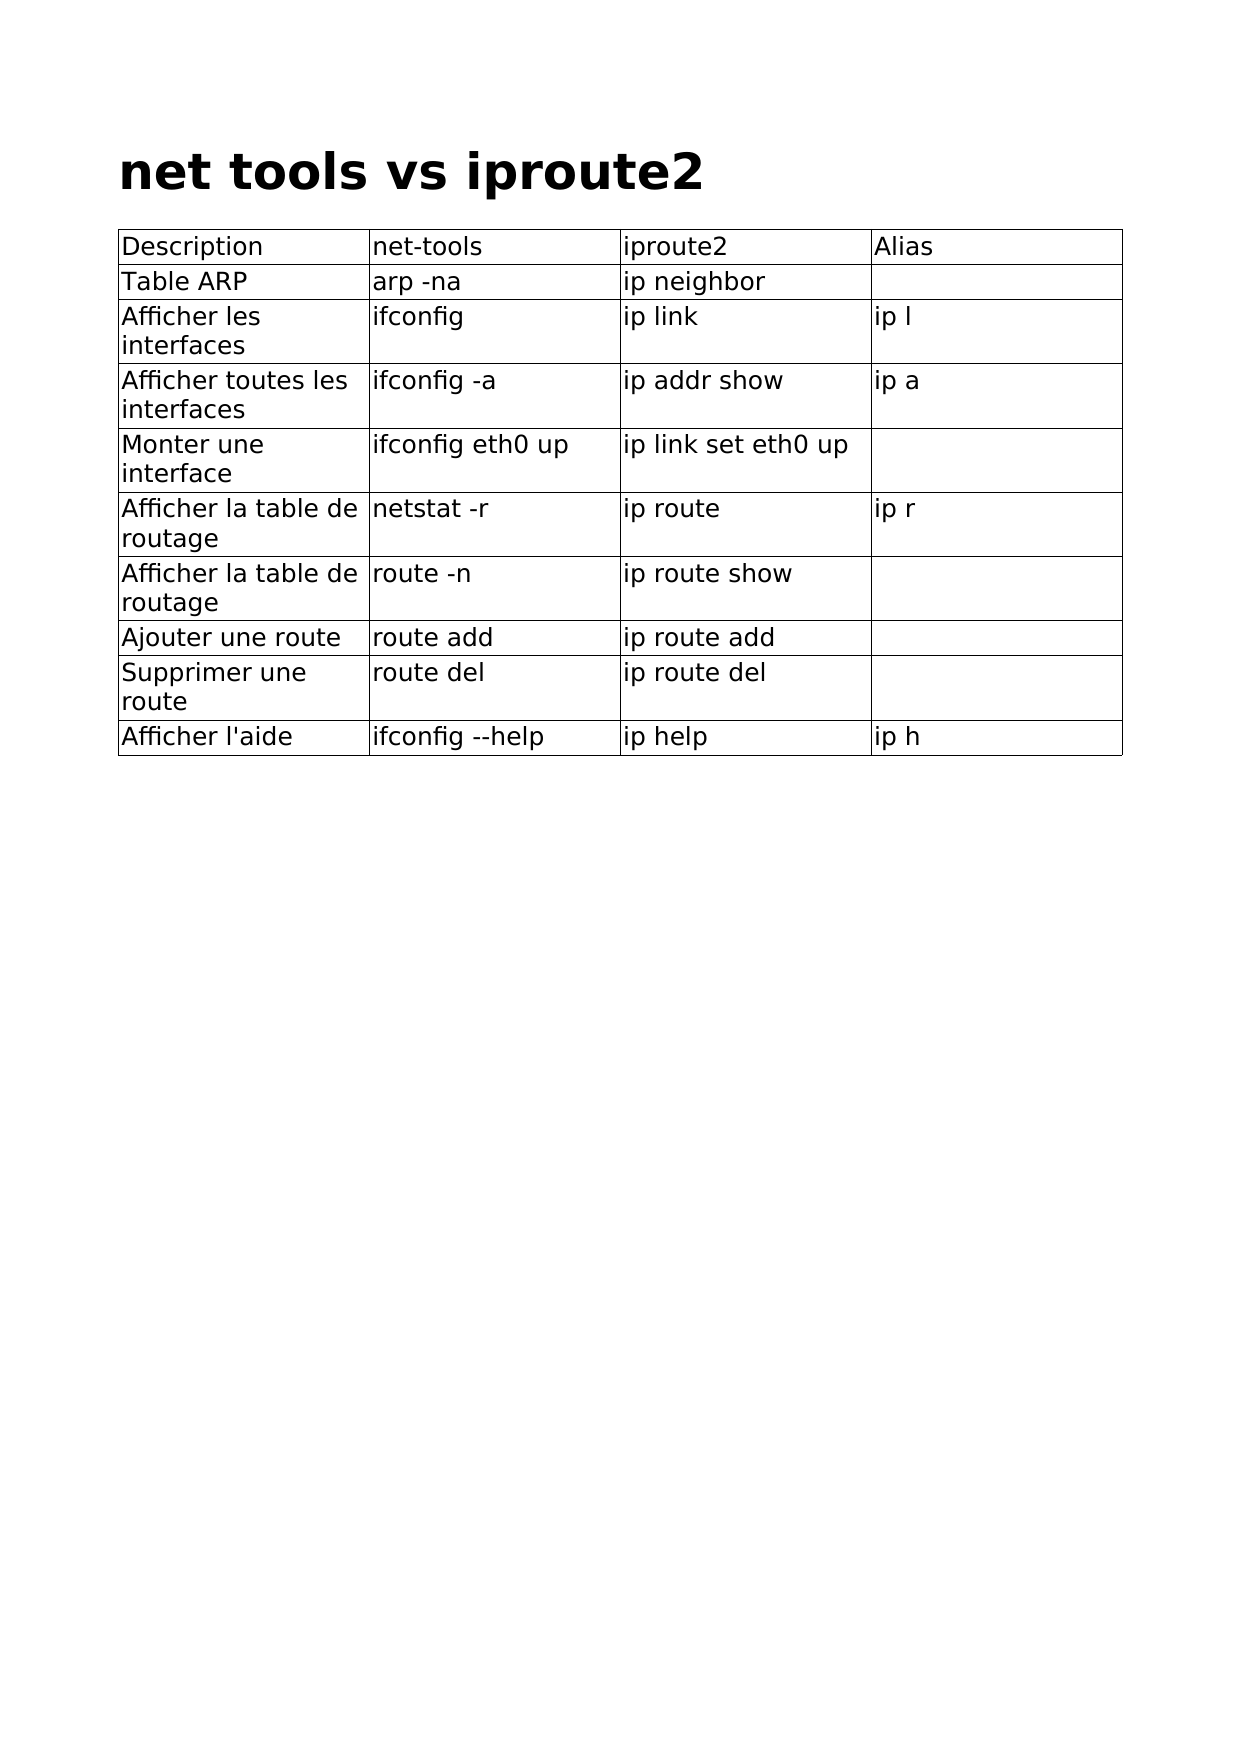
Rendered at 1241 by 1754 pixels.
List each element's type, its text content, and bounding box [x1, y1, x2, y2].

table_cell ip addr show [621, 364, 871, 427]
table_cell route -n [370, 557, 620, 620]
table_header Description [119, 230, 369, 264]
table_cell [872, 656, 1122, 719]
table_cell netstat -r [370, 493, 620, 556]
table_cell [872, 557, 1122, 620]
table_cell arp -na [370, 265, 620, 299]
table_cell ifconfig --help [370, 721, 620, 755]
table_cell ifconfig [370, 300, 620, 363]
table_cell [872, 429, 1122, 492]
table_cell route add [370, 621, 620, 655]
table_cell Afficher toutes les interfaces [119, 364, 369, 427]
table_cell Supprimer une route [119, 656, 369, 719]
table_cell Afficher les interfaces [119, 300, 369, 363]
table_cell ip route show [621, 557, 871, 620]
table_cell ifconfig eth0 up [370, 429, 620, 492]
table_cell ifconfig -a [370, 364, 620, 427]
table_cell Ajouter une route [119, 621, 369, 655]
table_cell ip r [872, 493, 1122, 556]
table_cell ip neighbor [621, 265, 871, 299]
table_cell ip l [872, 300, 1122, 363]
table_cell ip h [872, 721, 1122, 755]
table_cell route del [370, 656, 620, 719]
table_cell Afficher l'aide [119, 721, 369, 755]
table_cell [872, 265, 1122, 299]
table_header net-tools [370, 230, 620, 264]
table_cell ip a [872, 364, 1122, 427]
table_cell ip link set eth0 up [621, 429, 871, 492]
subtitle net tools vs iproute2 [118, 143, 1122, 201]
table_cell ip route [621, 493, 871, 556]
table_cell Table ARP [119, 265, 369, 299]
table_cell [872, 621, 1122, 655]
table_header iproute2 [621, 230, 871, 264]
table_cell ip help [621, 721, 871, 755]
table_cell Monter une interface [119, 429, 369, 492]
table_header Alias [872, 230, 1122, 264]
table_cell ip link [621, 300, 871, 363]
table_cell ip route add [621, 621, 871, 655]
table_cell Afficher la table de routage [119, 493, 369, 556]
table_cell Afficher la table de routage [119, 557, 369, 620]
table_cell ip route del [621, 656, 871, 719]
